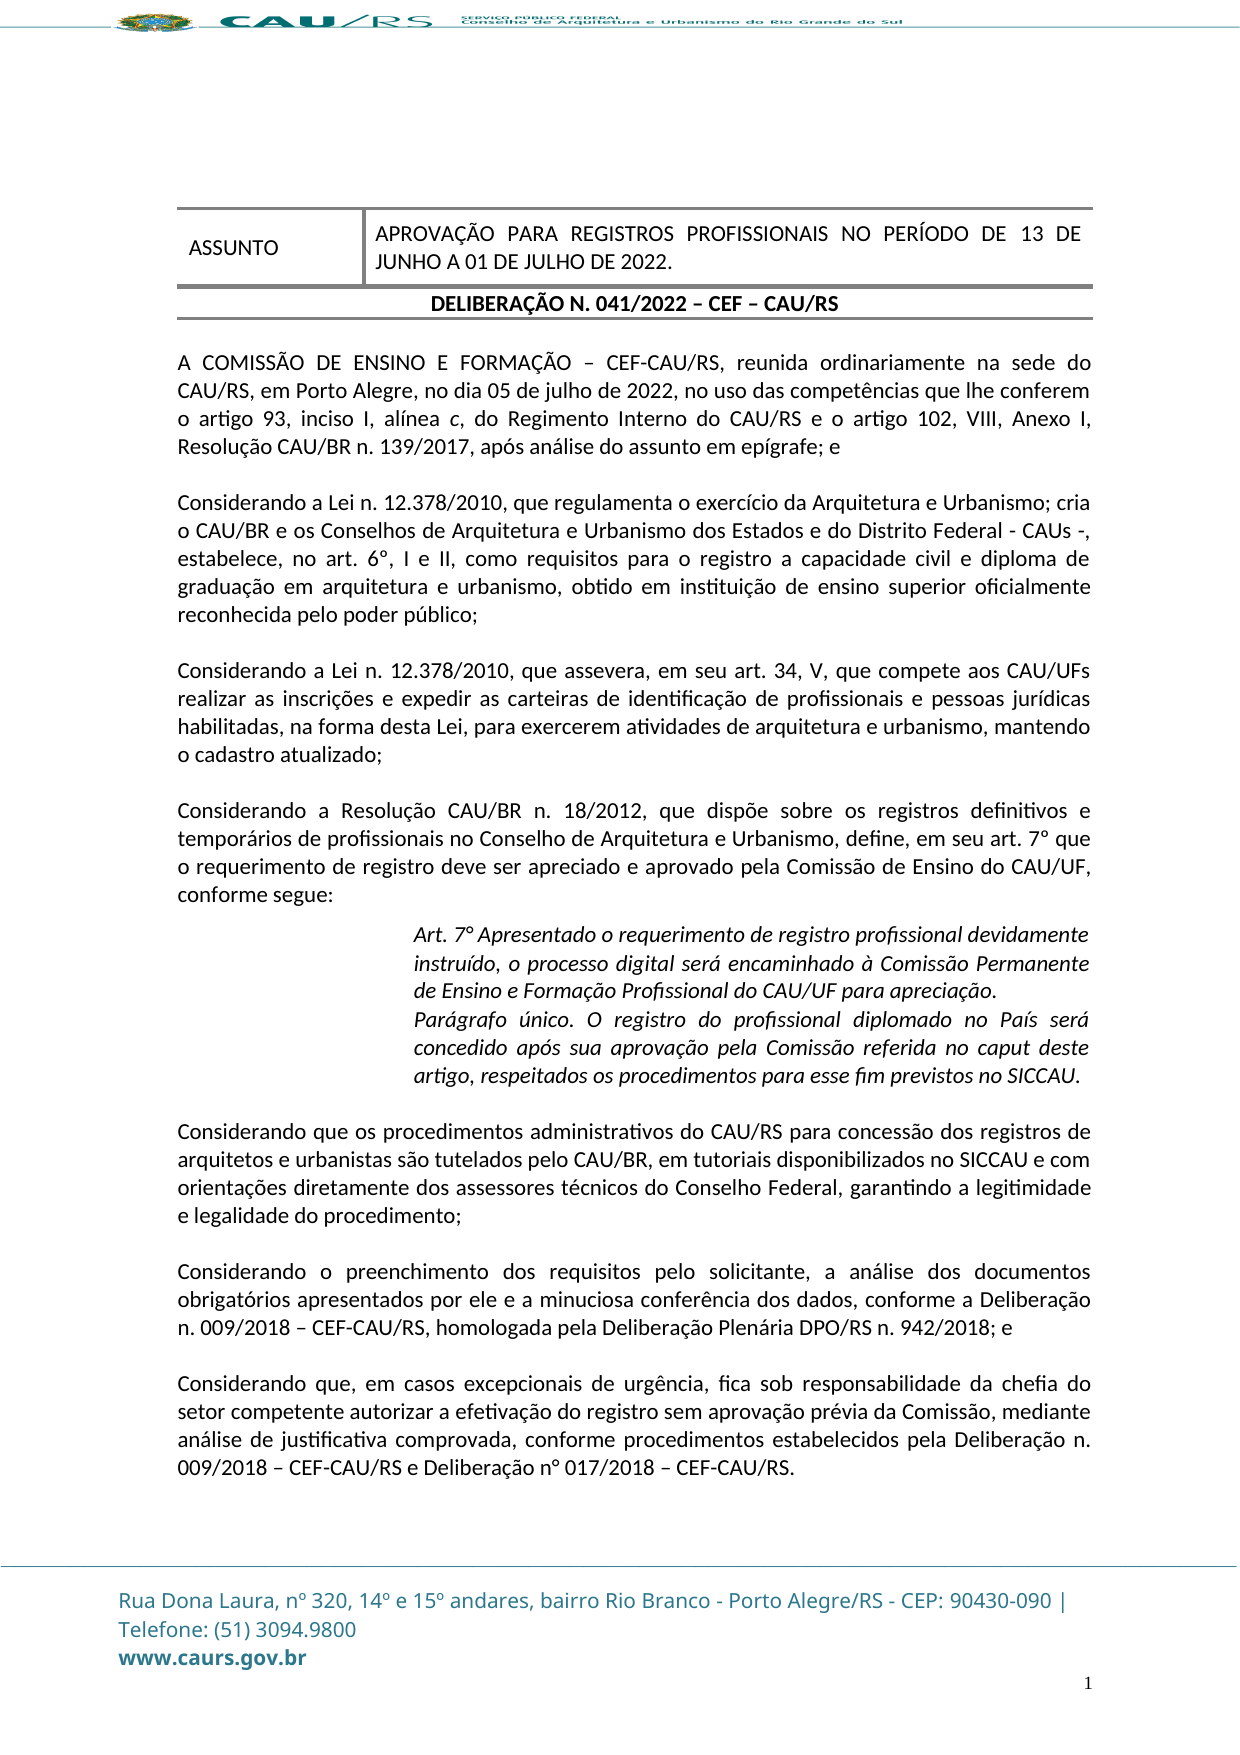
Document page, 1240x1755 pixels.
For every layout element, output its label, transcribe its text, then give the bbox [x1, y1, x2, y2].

text Considerando que os procedimentos administrativos do CAU/RS para concessão dos registros de arquitetos e urbanistas são tutelados pelo CAU/BR, em tutoriais disponibilizados no SICCAU e com orientações diretamente dos assessores técnicos do Conselho Federal, garantindo a legitimidade e legalidade do procedimento; [177, 1117, 1092, 1229]
table_cell DELIBERAÇÃO N. 041/2022 – CEF – CAU/RS [177, 289, 1092, 317]
text Parágrafo único. O registro do profissional diplomado no País será concedido após sua aprovação pela Comissão referida no caput deste artigo, respeitados os procedimentos para esse fim previstos no SICCAU. [413, 1005, 1092, 1089]
text Considerando a Resolução CAU/BR n. 18/2012, que dispõe sobre os registros definitivos e temporários de profissionais no Conselho de Arquitetura e Urbanismo, define, em seu art. 7º que o requerimento de registro deve ser apreciado e aprovado pela Comissão de Ensino do CAU/UF, conforme segue: [177, 796, 1092, 908]
text Art. 7° Apresentado o requerimento de registro profissional devidamente instruído, o processo digital será encaminhado à Comissão Permanente de Ensino e Formação Profissional do CAU/UF para apreciação. [413, 921, 1092, 1005]
text Considerando a Lei n. 12.378/2010, que regulamenta o exercício da Arquitetura e Urbanismo; cria o CAU/BR e os Conselhos de Arquitetura e Urbanismo dos Estados e do Distrito Federal - CAUs -, estabelece, no art. 6º, I e II, como requisitos para o registro a capacidade civil e diploma de graduação em arquitetura e urbanismo, obtido em instituição de ensino superior oficialmente reconhecida pelo poder público; [177, 488, 1092, 628]
text Considerando que, em casos excepcionais de urgência, fica sob responsabilidade da chefia do setor competente autorizar a efetivação do registro sem aprovação prévia da Comissão, mediante análise de justificativa comprovada, conforme procedimentos estabelecidos pela Deliberação n. 009/2018 – CEF-CAU/RS e Deliberação n° 017/2018 – CEF-CAU/RS. [177, 1369, 1092, 1481]
table_header APROVAÇÃO PARA REGISTROS PROFISSIONAIS NO PERÍODO DE 13 DE JUNHO A 01 DE JULHO DE 2022. [366, 210, 1092, 284]
text A COMISSÃO DE ENSINO E FORMAÇÃO – CEF-CAU/RS, reunida ordinariamente na sede do CAU/RS, em Porto Alegre, no dia 05 de julho de 2022, no uso das competências que lhe conferem o artigo 93, inciso I, alínea c, do Regimento Interno do CAU/RS e o artigo 102, VIII, Anexo I, Resolução CAU/BR n. 139/2017, após análise do assunto em epígrafe; e [177, 348, 1092, 460]
table_header ASSUNTO [177, 210, 362, 284]
text Considerando o preenchimento dos requisitos pelo solicitante, a análise dos documentos obrigatórios apresentados por ele e a minuciosa conferência dos dados, conforme a Deliberação n. 009/2018 – CEF-CAU/RS, homologada pela Deliberação Plenária DPO/RS n. 942/2018; e [177, 1257, 1092, 1341]
text Considerando a Lei n. 12.378/2010, que assevera, em seu art. 34, V, que compete aos CAU/UFs realizar as inscrições e expedir as carteiras de identificação de profissionais e pessoas jurídicas habilitadas, na forma desta Lei, para exercerem atividades de arquitetura e urbanismo, mantendo o cadastro atualizado; [177, 656, 1092, 768]
